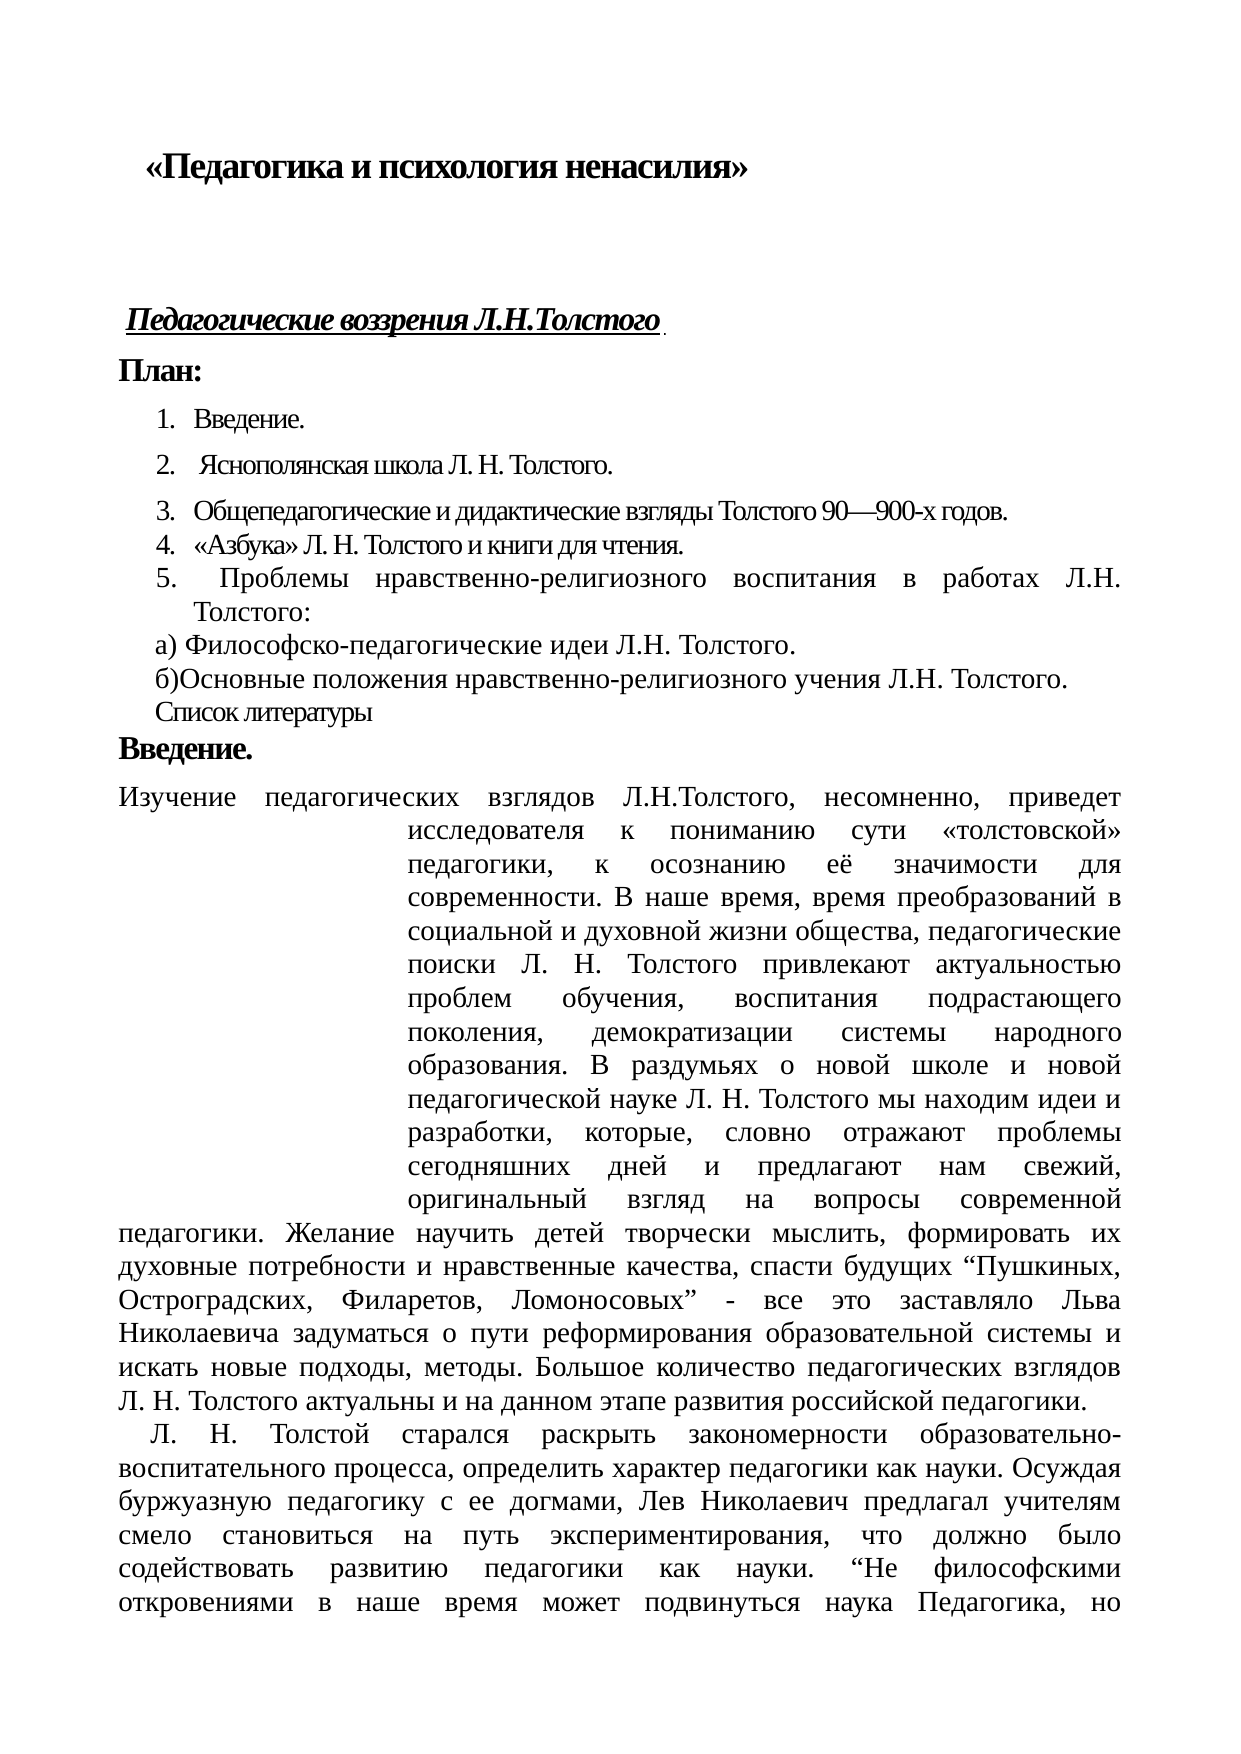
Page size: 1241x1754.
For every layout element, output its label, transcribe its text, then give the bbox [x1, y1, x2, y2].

list Проблемы нравственно-религиозного воспитания в работах Л.Н. Толстого: [156, 560, 1122, 627]
text Л. Н. Толстой старался раскрыть закономерности образовательно-воспитательного процесса, определить характер педагогики как науки. Осуждая буржуазную педагогику с ее догмами, Лев Николаевич предлагал учителям смело становиться на путь экспериментирования, что должно было содействовать развитию педагогики как науки. “Не философскими откровениями в наше время может подвинуться наука Педагогика, но [118, 1416, 1122, 1617]
list Общепедагогические и дидактические взгляды Толстого 90—900-х годов. [156, 493, 1122, 527]
text б)Основные положения нравственно-религиозного учения Л.Н. Толстого. [118, 661, 1122, 694]
text Список литературы [118, 694, 1122, 728]
text Изучение педагогических взглядов Л.Н.Толстого, несомненно, приведет исследователя к пониманию сути «толстовской» педагогики, к осознанию её значимости для современности. В наше время, время преобразований в социальной и духовной жизни общества, педагогические поиски Л. Н. Толстого привлекают актуальностью проблем обучения, воспитания подрастающего поколения, демократизации системы народного образования. В раздумьях о новой школе и новой педагогической науке Л. Н. Толстого мы находим идеи и разработки, которые, словно отражают проблемы сегодняшних дней и предлагают нам свежий, оригинальный взгляд на вопросы современной педагогики. Желание научить детей творчески мыслить, формировать их духовные потребности и нравственные качества, спасти будущих “Пушкиных, Остроградских, Филаретов, Ломоносовых” - все это заставляло Льва Николаевича задуматься о пути реформирования образовательной системы и искать новые подходы, методы. Большое количество педагогических взглядов Л. Н. Толстого актуальны и на данном этапе развития российской педагогики. [118, 779, 1122, 1416]
list Яснополянская школа Л. Н. Толстого. [156, 447, 1122, 481]
text План: [118, 350, 1122, 389]
list «Азбука» Л. Н. Толстого и книги для чтения. [156, 527, 1122, 560]
subtitle «Педагогика и психология ненасилия» [118, 143, 1122, 186]
list Введение. [156, 401, 1122, 435]
text Введение. [118, 728, 1122, 766]
text а) Философско-педагогические идеи Л.Н. Толстого. [118, 627, 1122, 661]
subtitle Педагогические воззрения Л.Н.Толстого [118, 299, 1122, 338]
